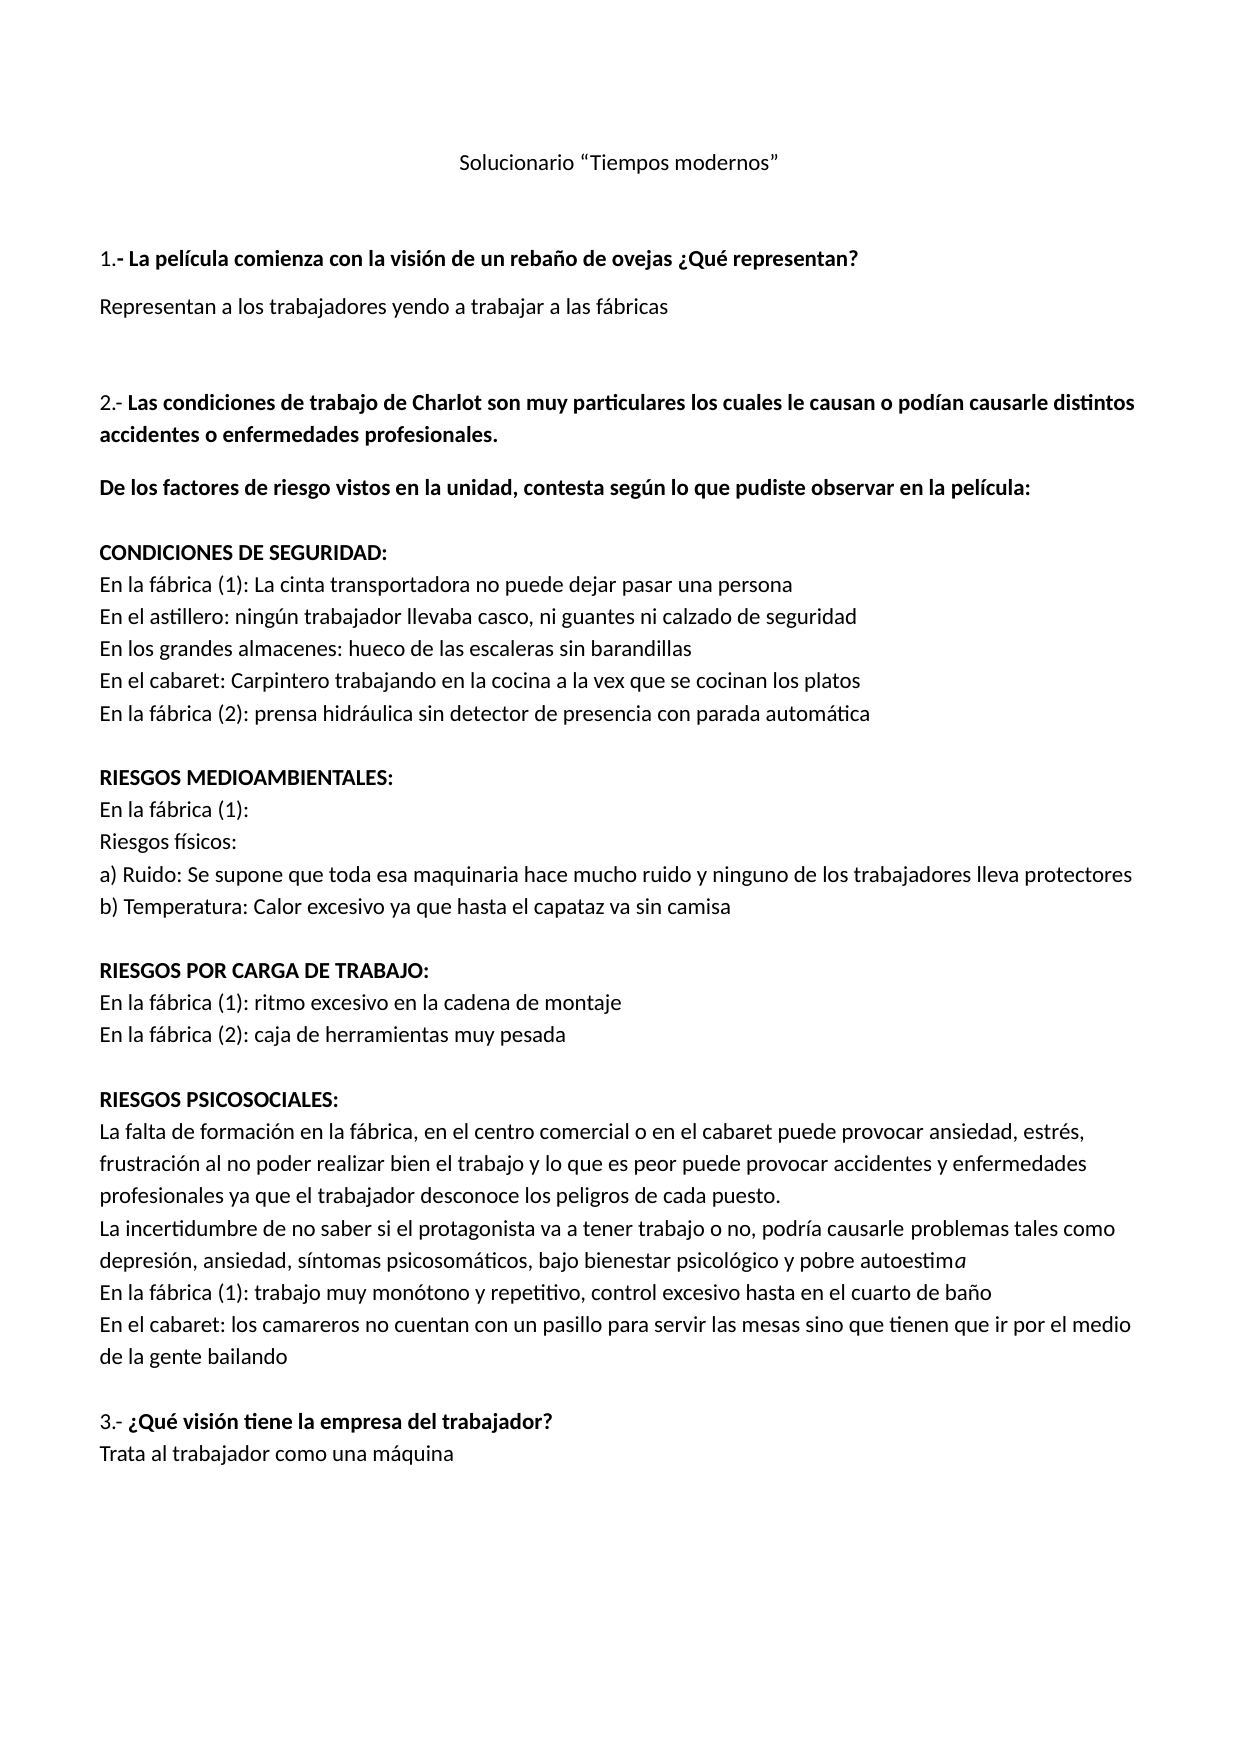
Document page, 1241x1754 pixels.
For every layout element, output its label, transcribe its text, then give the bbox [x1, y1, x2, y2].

text En la fábrica (1): trabajo muy monótono y repetitivo, control excesivo hasta en el cuarto de baño [99, 1278, 1139, 1306]
text Representan a los trabajadores yendo a trabajar a las fábricas [99, 292, 1139, 320]
text En la fábrica (1): La cinta transportadora no puede dejar pasar una persona [99, 570, 1139, 598]
text Trata al trabajador como una máquina [99, 1439, 1139, 1467]
text La falta de formación en la fábrica, en el centro comercial o en el cabaret puede provocar ansiedad, estrés, frustración al no poder realizar bien el trabajo y lo que es peor puede provocar accidentes y enfermedades profesionales ya que el trabajador desconoce los peligros de cada puesto. [99, 1117, 1139, 1209]
text En el cabaret: Carpintero trabajando en la cocina a la vex que se cocinan los platos [99, 667, 1139, 694]
text En la fábrica (2): prensa hidráulica sin detector de presencia con parada automática [99, 699, 1139, 727]
text En el cabaret: los camareros no cuentan con un pasillo para servir las mesas sino que tienen que ir por el medio de la gente bailando [99, 1310, 1139, 1371]
text En la fábrica (2): caja de herramientas muy pesada [99, 1021, 1139, 1049]
text 1.- La película comienza con la visión de un rebaño de ovejas ¿Qué representan? [99, 244, 1139, 272]
text CONDICIONES DE SEGURIDAD: [99, 538, 1139, 566]
text RIESGOS POR CARGA DE TRABAJO: [99, 956, 1139, 984]
text En la fábrica (1): ritmo excesivo en la cadena de montaje [99, 988, 1139, 1016]
text De los factores de riesgo vistos en la unidad, contesta según lo que pudiste observar en la película: [99, 473, 1139, 501]
text 3.- ¿Qué visión tiene la empresa del trabajador? [99, 1407, 1139, 1435]
text 2.- Las condiciones de trabajo de Charlot son muy particulares los cuales le causan o podían causarle distintos accidentes o enfermedades profesionales. [99, 388, 1139, 448]
text b) Temperatura: Calor excesivo ya que hasta el capataz va sin camisa [99, 892, 1139, 920]
text Solucionario “Tiempos modernos” [99, 148, 1139, 176]
text Riesgos físicos: [99, 827, 1139, 856]
text RIESGOS MEDIOAMBIENTALES: [99, 763, 1139, 791]
text La incertidumbre de no saber si el protagonista va a tener trabajo o no, podría causarle problemas tales como depresión, ansiedad, síntomas psicosomáticos, bajo bienestar psicológico y pobre autoestima [99, 1214, 1139, 1274]
text En los grandes almacenes: hueco de las escaleras sin barandillas [99, 634, 1139, 662]
text En el astillero: ningún trabajador llevaba casco, ni guantes ni calzado de seguridad [99, 602, 1139, 630]
text En la fábrica (1): [99, 795, 1139, 823]
text RIESGOS PSICOSOCIALES: [99, 1085, 1139, 1113]
text a) Ruido: Se supone que toda esa maquinaria hace mucho ruido y ninguno de los trabajadores lleva protectores [99, 860, 1139, 888]
